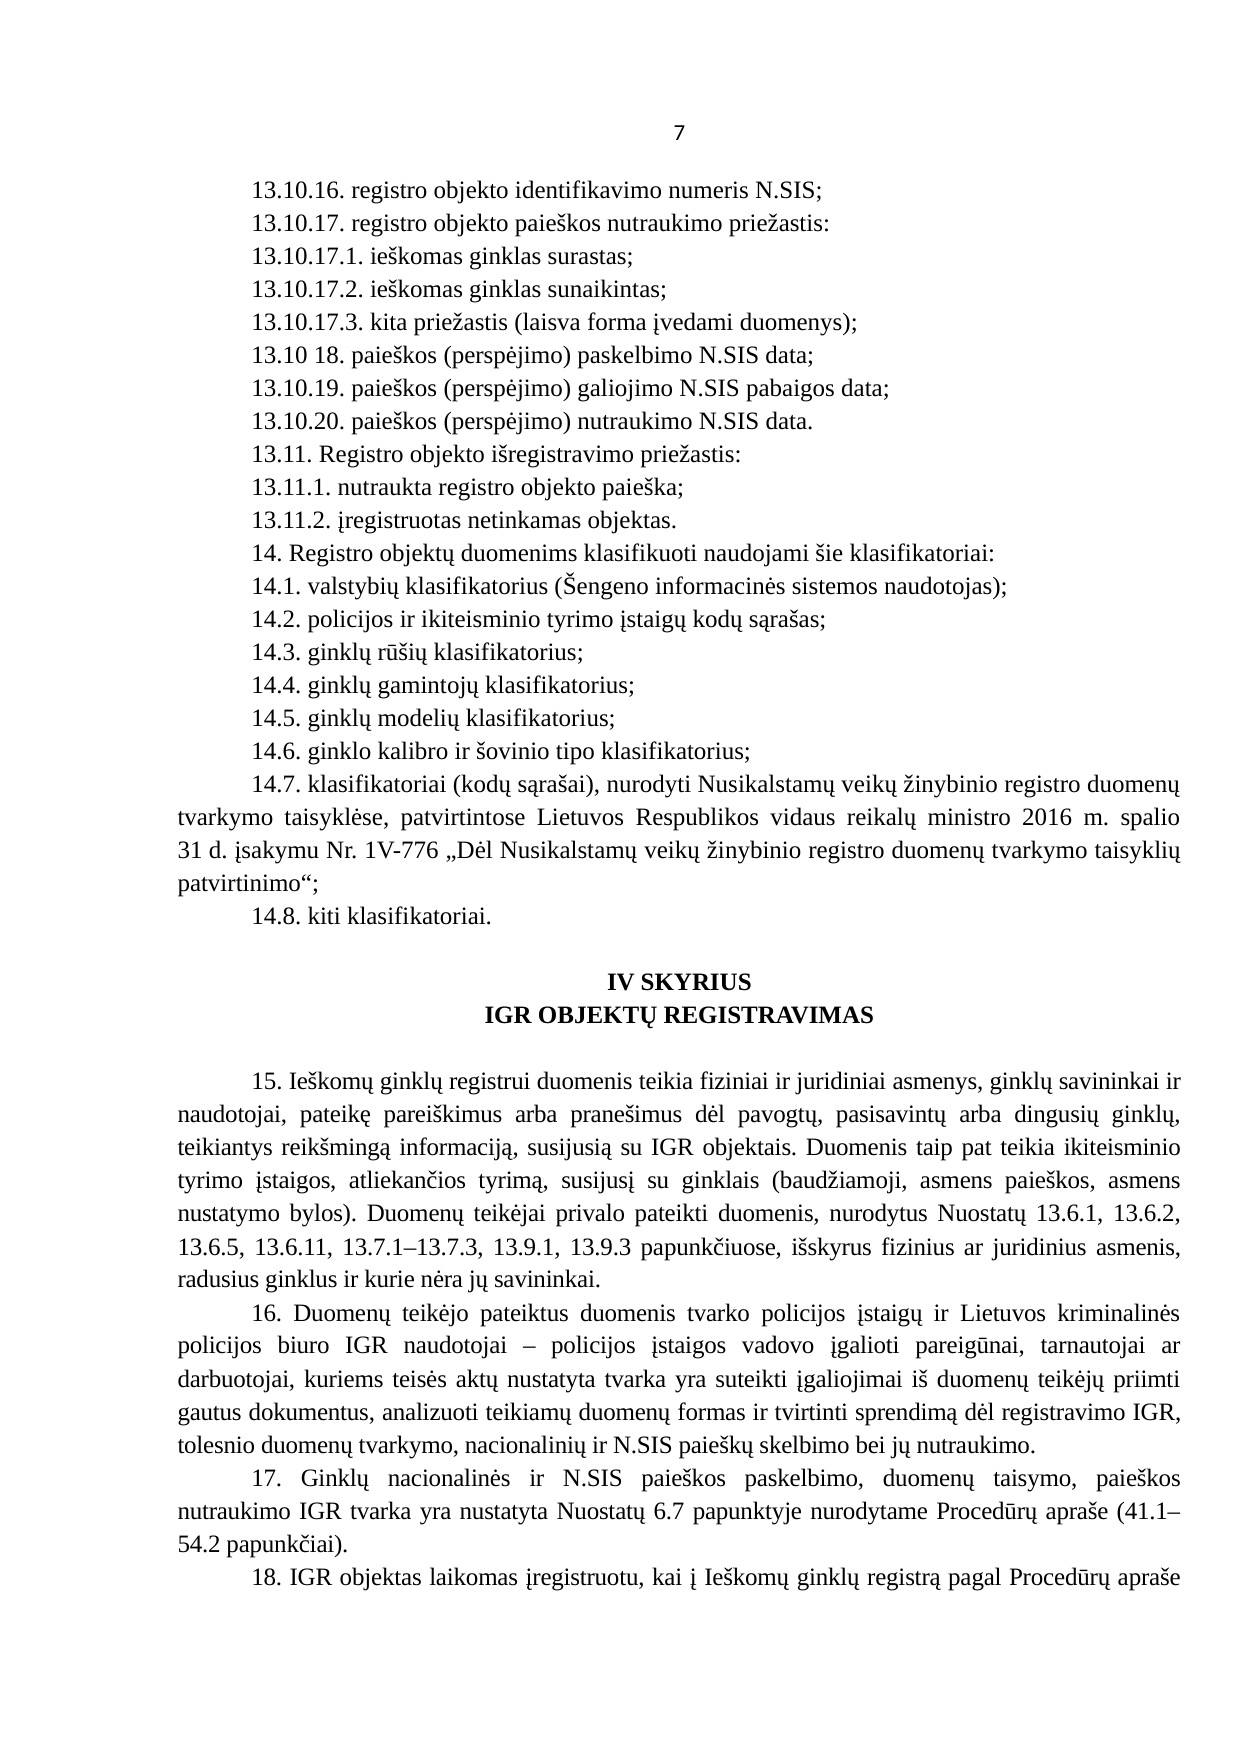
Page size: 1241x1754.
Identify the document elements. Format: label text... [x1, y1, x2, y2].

text 13.10.17.3. kita priežastis (laisva forma įvedami duomenys); [177, 307, 1181, 336]
text 13.10.20. paieškos (perspėjimo) nutraukimo N.SIS data. [177, 406, 1181, 435]
text 16. Duomenų teikėjo pateiktus duomenis tvarko policijos įstaigų ir Lietuvos kriminalinės policijos biuro IGR naudotojai – policijos įstaigos vadovo įgalioti pareigūnai, tarnautojai ar darbuotojai, kuriems teisės aktų nustatyta tvarka yra suteikti įgaliojimai iš duomenų teikėjų priimti gautus dokumentus, analizuoti teikiamų duomenų formas ir tvirtinti sprendimą dėl registravimo IGR, tolesnio duomenų tvarkymo, nacionalinių ir N.SIS paieškų skelbimo bei jų nutraukimo. [177, 1298, 1181, 1458]
text 13.11. Registro objekto išregistravimo priežastis: [177, 439, 1181, 468]
text 14.7. klasifikatoriai (kodų sąrašai), nurodyti Nusikalstamų veikų žinybinio registro duomenų tvarkymo taisyklėse, patvirtintose Lietuvos Respublikos vidaus reikalų ministro 2016 m. spalio 31 d. įsakymu Nr. 1V-776 „Dėl Nusikalstamų veikų žinybinio registro duomenų tvarkymo taisyklių patvirtinimo“; [177, 769, 1181, 897]
text 14.6. ginklo kalibro ir šovinio tipo klasifikatorius; [177, 736, 1181, 765]
text IGR OBJEKTŲ REGISTRAVIMAS [177, 1000, 1181, 1029]
text 13.10.17. registro objekto paieškos nutraukimo priežastis: [177, 208, 1181, 237]
text 14.8. kiti klasifikatoriai. [177, 901, 1181, 930]
text 14.4. ginklų gamintojų klasifikatorius; [177, 670, 1181, 699]
text 14.5. ginklų modelių klasifikatorius; [177, 703, 1181, 732]
text 13.10.19. paieškos (perspėjimo) galiojimo N.SIS pabaigos data; [177, 373, 1181, 402]
text 13.10.16. registro objekto identifikavimo numeris N.SIS; [177, 175, 1181, 204]
text 17. Ginklų nacionalinės ir N.SIS paieškos paskelbimo, duomenų taisymo, paieškos nutraukimo IGR tvarka yra nustatyta Nuostatų 6.7 papunktyje nurodytame Procedūrų apraše (41.1–54.2 papunkčiai). [177, 1463, 1181, 1557]
text 14. Registro objektų duomenims klasifikuoti naudojami šie klasifikatoriai: [177, 538, 1181, 567]
text 18. IGR objektas laikomas įregistruotu, kai į Ieškomų ginklų registrą pagal Procedūrų apraše [177, 1562, 1181, 1591]
text 13.11.1. nutraukta registro objekto paieška; [177, 472, 1181, 501]
text 14.2. policijos ir ikiteisminio tyrimo įstaigų kodų sąrašas; [177, 604, 1181, 633]
text 14.1. valstybių klasifikatorius (Šengeno informacinės sistemos naudotojas); [177, 571, 1181, 600]
text 15. Ieškomų ginklų registrui duomenis teikia fiziniai ir juridiniai asmenys, ginklų savininkai ir naudotojai, pateikę pareiškimus arba pranešimus dėl pavogtų, pasisavintų arba dingusių ginklų, teikiantys reikšmingą informaciją, susijusią su IGR objektais. Duomenis taip pat teikia ikiteisminio tyrimo įstaigos, atliekančios tyrimą, susijusį su ginklais (baudžiamoji, asmens paieškos, asmens nustatymo bylos). Duomenų teikėjai privalo pateikti duomenis, nurodytus Nuostatų 13.6.1, 13.6.2, 13.6.5, 13.6.11, 13.7.1–13.7.3, 13.9.1, 13.9.3 papunkčiuose, išskyrus fizinius ar juridinius asmenis, radusius ginklus ir kurie nėra jų savininkai. [177, 1066, 1181, 1293]
text IV SKYRIUS [177, 967, 1181, 996]
text 13.10 18. paieškos (perspėjimo) paskelbimo N.SIS data; [177, 340, 1181, 369]
text 14.3. ginklų rūšių klasifikatorius; [177, 637, 1181, 666]
text 13.10.17.2. ieškomas ginklas sunaikintas; [177, 274, 1181, 303]
text 13.11.2. įregistruotas netinkamas objektas. [177, 505, 1181, 534]
text 13.10.17.1. ieškomas ginklas surastas; [177, 241, 1181, 270]
